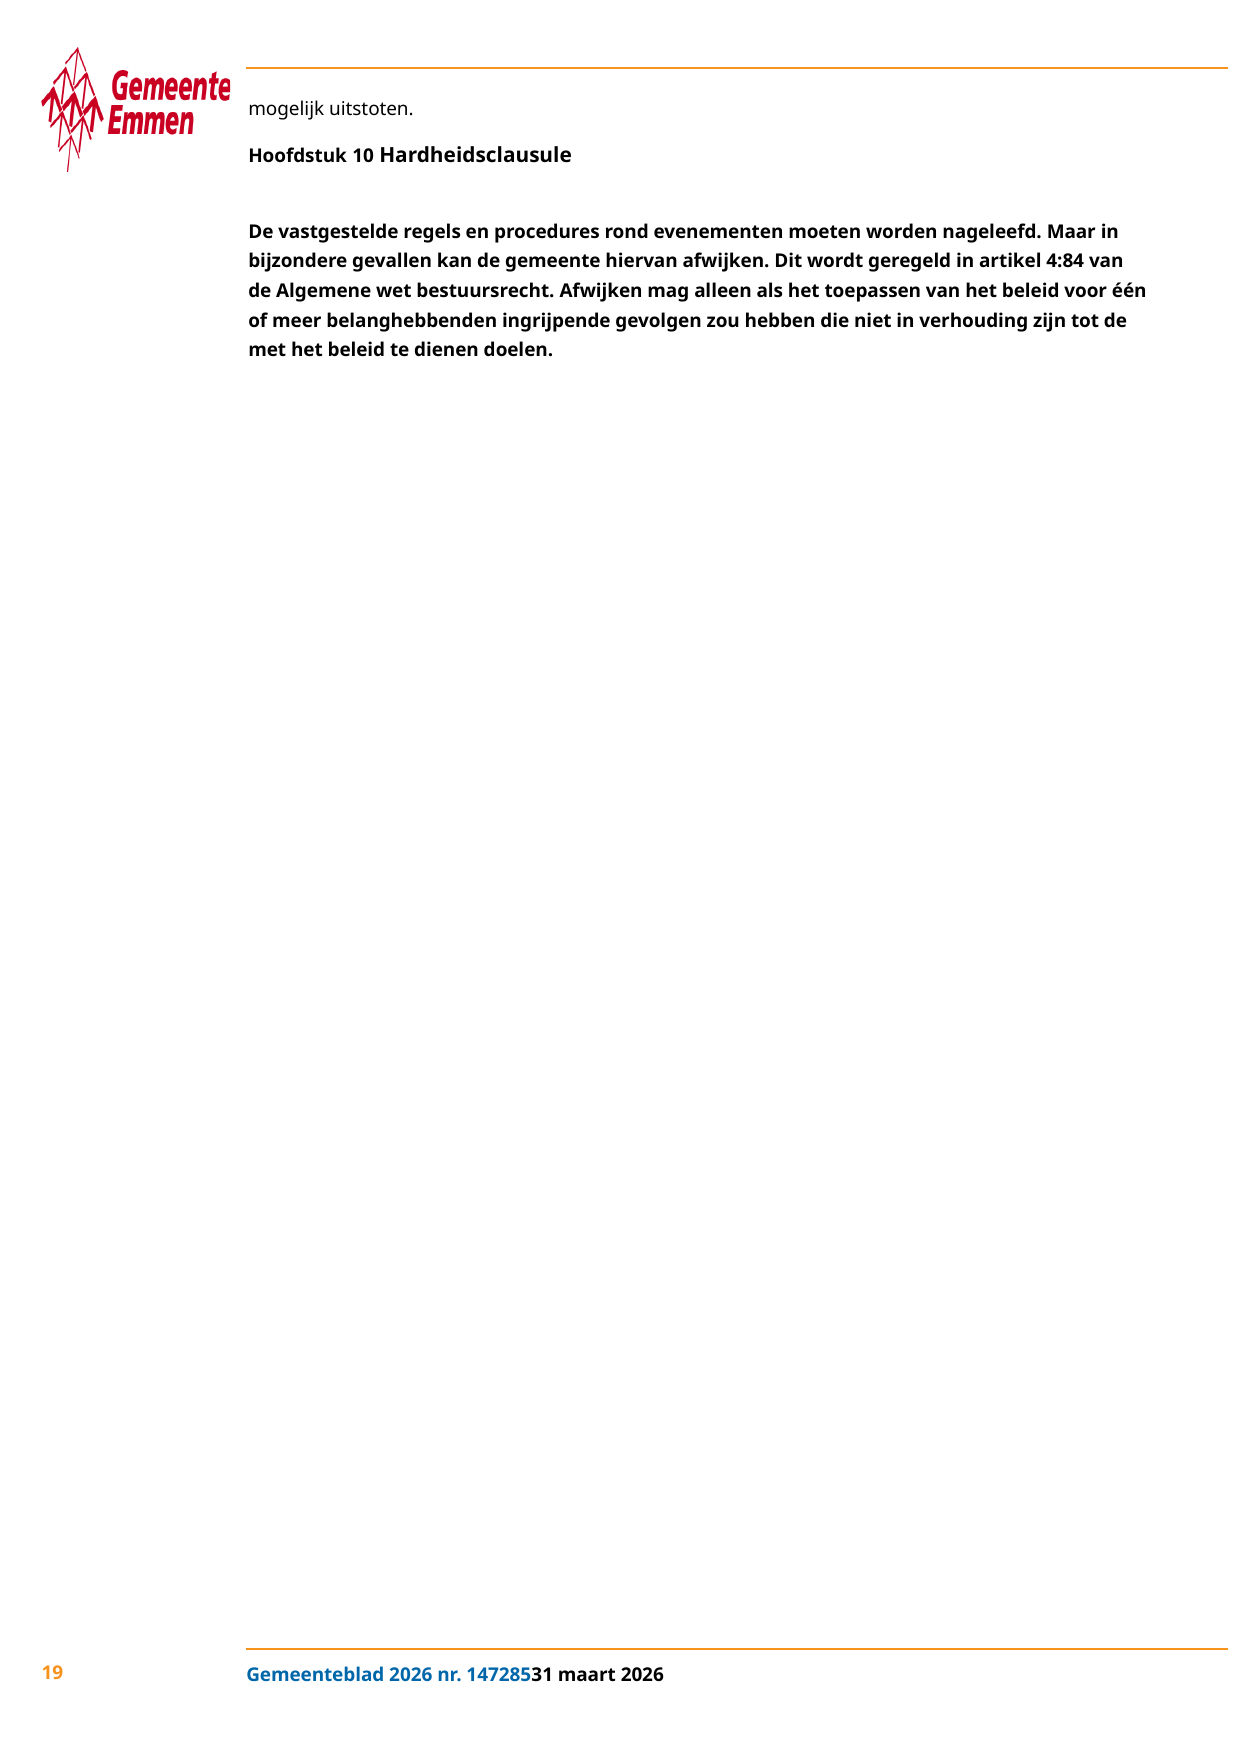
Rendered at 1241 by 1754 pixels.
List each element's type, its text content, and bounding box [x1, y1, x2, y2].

text mogelijk uitstoten. [248, 95, 1152, 121]
text De vastgestelde regels en procedures rond evenementen moeten worden nageleefd. Maar in bijzondere gevallen kan de gemeente hiervan afwijken. Dit wordt geregeld in artikel 4:84 van de Algemene wet bestuursrecht. Afwijken mag alleen als het toepassen van het beleid voor één of meer belanghebbenden ingrijpende gevolgen zou hebben die niet in verhouding zijn tot de met het beleid te dienen doelen. [248, 218, 1152, 362]
picture [41, 47, 231, 172]
text Hoofdstuk 10 Hardheidsclausule [248, 140, 1152, 169]
